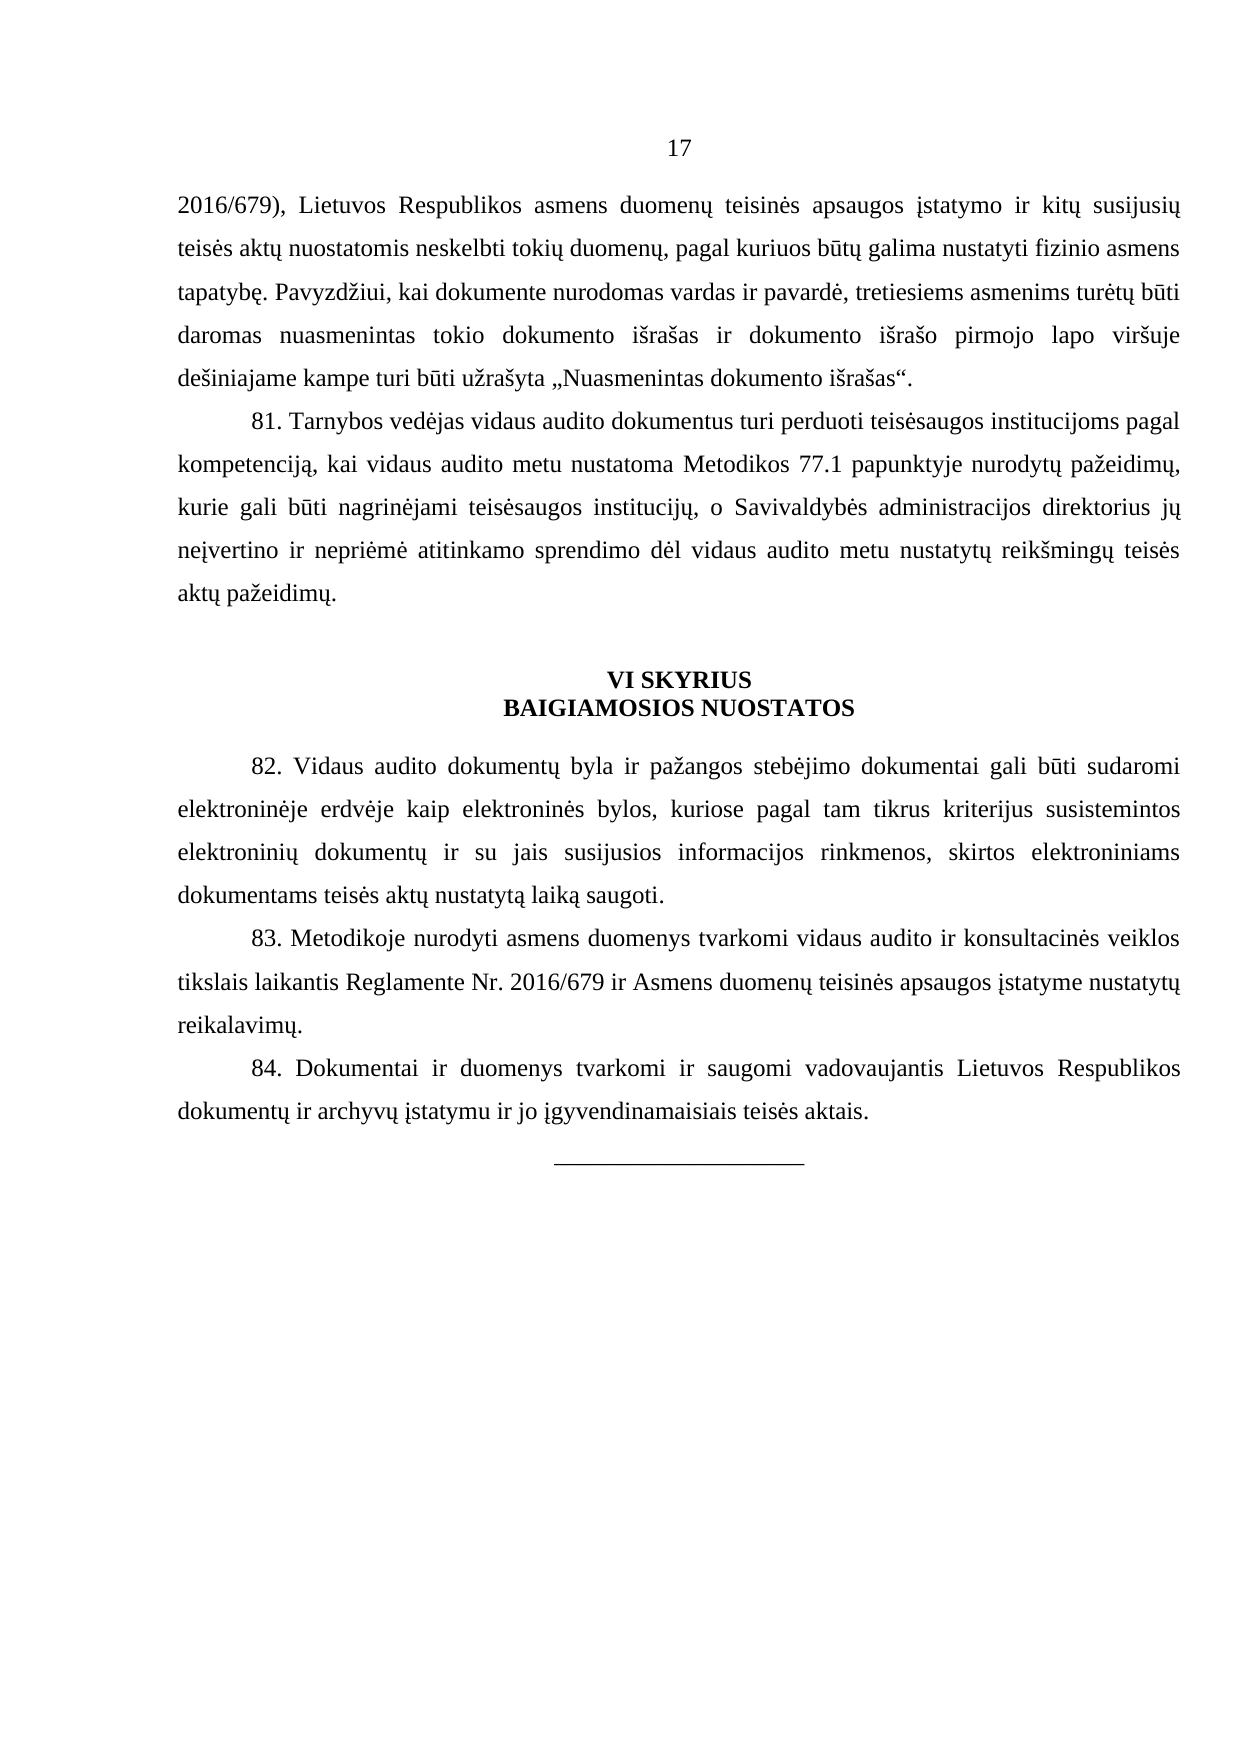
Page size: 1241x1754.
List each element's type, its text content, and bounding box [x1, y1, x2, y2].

text VI SKYRIUS [177, 665, 1181, 693]
text ____________________ [177, 1139, 1181, 1168]
text 84. Dokumentai ir duomenys tvarkomi ir saugomi vadovaujantis Lietuvos Respublikos dokumentų ir archyvų įstatymu ir jo įgyvendinamaisiais teisės aktais. [177, 1053, 1181, 1125]
text 2016/679), Lietuvos Respublikos asmens duomenų teisinės apsaugos įstatymo ir kitų susijusių teisės aktų nuostatomis neskelbti tokių duomenų, pagal kuriuos būtų galima nustatyti fizinio asmens tapatybę. Pavyzdžiui, kai dokumente nurodomas vardas ir pavardė, tretiesiems asmenims turėtų būti daromas nuasmenintas tokio dokumento išrašas ir dokumento išrašo pirmojo lapo viršuje dešiniajame kampe turi būti užrašyta „Nuasmenintas dokumento išrašas“. [177, 190, 1181, 392]
text 81. Tarnybos vedėjas vidaus audito dokumentus turi perduoti teisėsaugos institucijoms pagal kompetenciją, kai vidaus audito metu nustatoma Metodikos 77.1 papunktyje nurodytų pažeidimų, kurie gali būti nagrinėjami teisėsaugos institucijų, o Savivaldybės administracijos direktorius jų neįvertino ir nepriėmė atitinkamo sprendimo dėl vidaus audito metu nustatytų reikšmingų teisės aktų pažeidimų. [177, 406, 1181, 607]
text BAIGIAMOSIOS NUOSTATOS [177, 693, 1181, 722]
text 82. Vidaus audito dokumentų byla ir pažangos stebėjimo dokumentai gali būti sudaromi elektroninėje erdvėje kaip elektroninės bylos, kuriose pagal tam tikrus kriterijus susistemintos elektroninių dokumentų ir su jais susijusios informacijos rinkmenos, skirtos elektroniniams dokumentams teisės aktų nustatytą laiką saugoti. [177, 751, 1181, 909]
text 83. Metodikoje nurodyti asmens duomenys tvarkomi vidaus audito ir konsultacinės veiklos tikslais laikantis Reglamente Nr. 2016/679 ir Asmens duomenų teisinės apsaugos įstatyme nustatytų reikalavimų. [177, 923, 1181, 1038]
